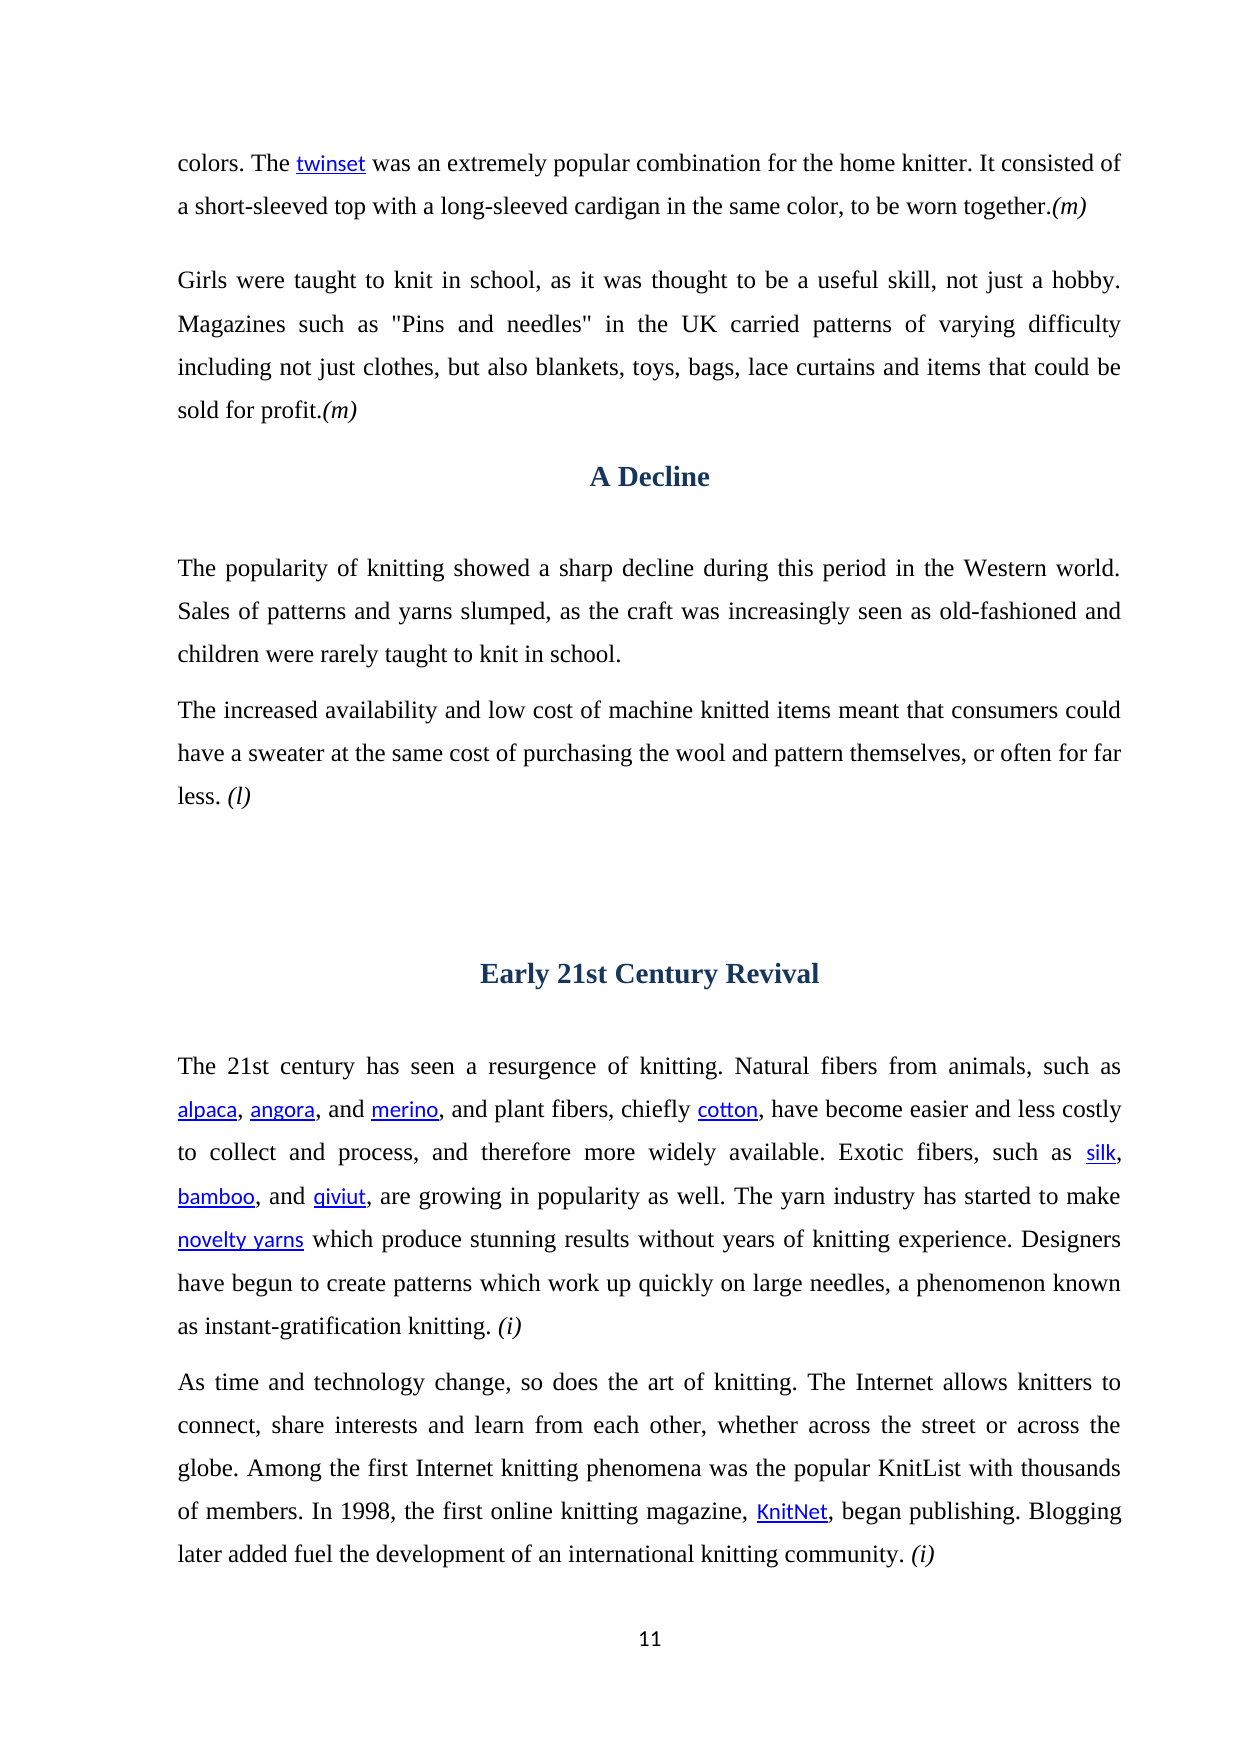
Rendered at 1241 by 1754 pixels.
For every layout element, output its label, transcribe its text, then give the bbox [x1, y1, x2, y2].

text The increased availability and low cost of machine knitted items meant that consumers could have a sweater at the same cost of purchasing the wool and pattern themselves, or often for far less. (l) [177, 577, 1122, 692]
text The popularity of knitting showed a sharp decline during this period in the Western world. Sales of patterns and yarns slumped, as the craft was increasingly seen as old-fashioned and children were rarely taught to knit in school. [177, 435, 1122, 550]
text Girls were taught to knit in school, as it was thought to be a useful skill, not just a hobby. Magazines such as "Pins and needles" in the UK carried patterns of varying difficulty including not just clothes, but also blankets, toys, bags, lace curtains and items that could be sold for profit.(m) [177, 148, 1122, 306]
text The 21st century has seen a resurgence of knitting. Natural fibers from animals, such as alpaca, angora, and merino, and plant fibers, chiefly cotton, have become easier and less costly to collect and process, and therefore more widely available. Exotic fibers, such as silk, bamboo, and qiviut, are growing in popularity as well. The yarn industry has started to make novelty yarns which produce stunning results without years of knitting experience. Designers have begun to create patterns which work up quickly on large needles, a phenomenon known as instant-gratification knitting. (i) [177, 933, 1122, 1222]
subtitle A Decline [177, 341, 1122, 374]
text Although nobody knows exactly where true knitting started, it would seem that knitting was probably spread by Arabian sailors and merchants who traveled throughout the Mediterranean. Then, evidently, traveling Catholics quickly spread it throughout Europe. True knitting, as we know it, is a relatively recent craft. Crafts similar to true knitting, such as cross-knitting and nalebinding, however, have a very long history, dating back to before the birth of Christ. They evidently were practiced in a lot of different countries and cultures too, from Japan to Egypt to Peru. Knitting clearly filled a need in people's making of garments which is still continuing and growing. (i) [177, 1477, 1122, 1592]
text As time and technology change, so does the art of knitting. The Internet allows knitters to connect, share interests and learn from each other, whether across the street or across the globe. Among the first Internet knitting phenomena was the popular KnitList with thousands of members. In 1998, the first online knitting magazine, KnitNet, began publishing. Blogging later added fuel the development of an international knitting community. (i) [177, 1249, 1122, 1450]
subtitle Early 21st Century Revival [177, 839, 1122, 872]
